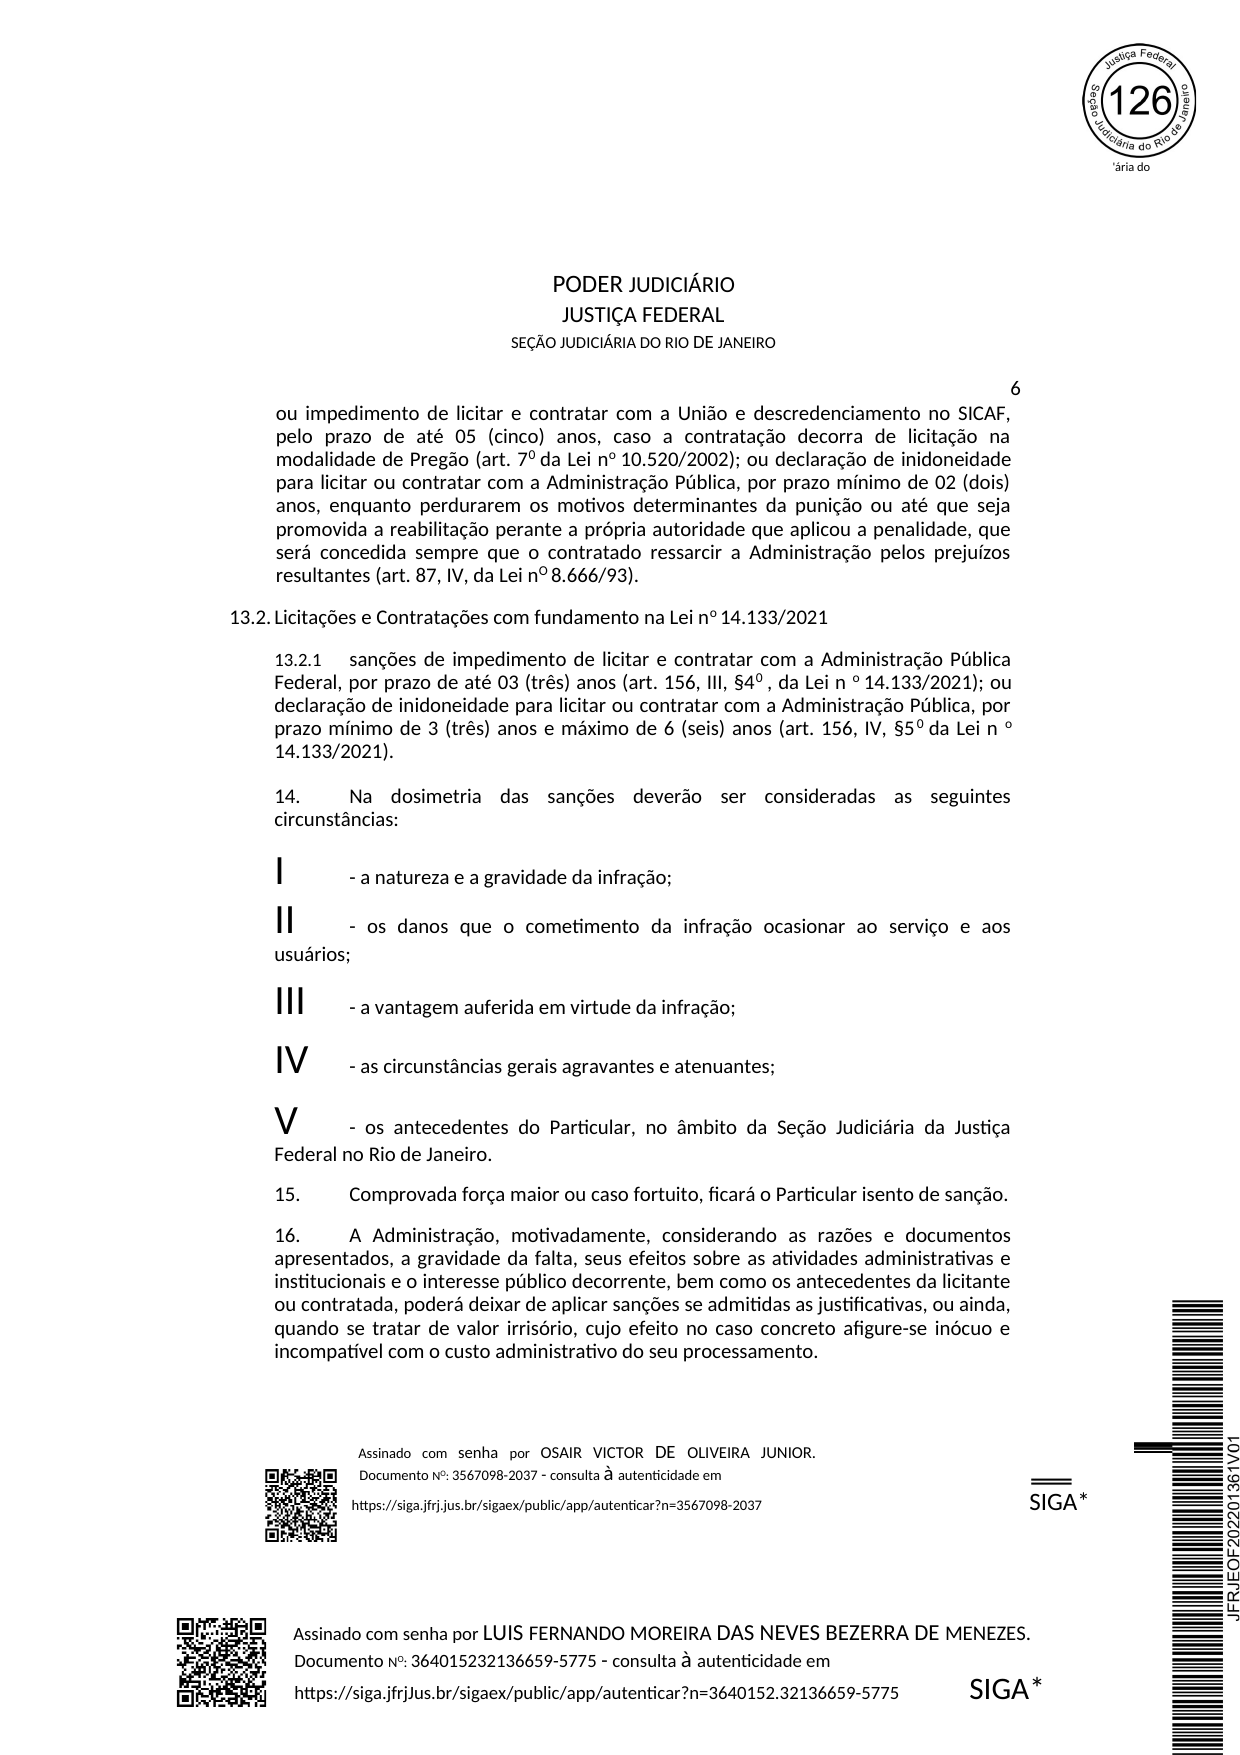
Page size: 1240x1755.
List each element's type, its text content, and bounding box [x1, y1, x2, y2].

list Na dosimetria das sanções deverão ser consideradas as seguintes circunstâncias: [274, 785, 1012, 831]
list A Administração, motivadamente, considerando as razões e documentos apresentados, a gravidade da falta, seus efeitos sobre as atividades administrativas e institucionais e o interesse público decorrente, bem como os antecedentes da licitante ou contratada, poderá deixar de aplicar sanções se admitidas as justificativas, ou ainda, quando se tratar de valor irrisório, cujo efeito no caso concreto afigure-se inócuo e incompatível com o custo administrativo do seu processamento. [274, 1224, 1012, 1363]
list Licitações e Contratações com fundamento na Lei no 14.133/2021 [229, 606, 1012, 629]
list - os danos que o cometimento da infração ocasionar ao serviço e aos usuários; [274, 897, 1012, 966]
list - as circunstâncias gerais agravantes e atenuantes; [274, 1036, 1012, 1083]
list - a natureza e a gravidade da infração; [274, 847, 1012, 894]
text ou impedimento de licitar e contratar com a União e descredenciamento no SICAF, pelo prazo de até 05 (cinco) anos, caso a contratação decorra de licitação na modalidade de Pregão (art. 70 da Lei no 10.520/2002); ou declaração de inidoneidade para licitar ou contratar com a Administração Pública, por prazo mínimo de 02 (dois) anos, enquanto perdurarem os motivos determinantes da punição ou até que seja promovida a reabilitação perante a própria autoridade que aplicou a penalidade, que será concedida sempre que o contratado ressarcir a Administração pelos prejuízos resultantes (art. 87, IV, da Lei nO 8.666/93). [276, 402, 1012, 588]
text 6 [274, 375, 1021, 401]
list - os antecedentes do Particular, no âmbito da Seção Judiciária da Justiça Federal no Rio de Janeiro. [274, 1097, 1012, 1167]
list - a vantagem auferida em virtude da infração; [274, 977, 1012, 1024]
list sanções de impedimento de licitar e contratar com a Administração Pública Federal, por prazo de até 03 (três) anos (art. 156, III, §40 , da Lei n o 14.133/2021); ou declaração de inidoneidade para licitar ou contratar com a Administração Pública, por prazo mínimo de 3 (três) anos e máximo de 6 (seis) anos (art. 156, IV, §50 da Lei n o 14.133/2021). [274, 648, 1012, 764]
list Comprovada força maior ou caso fortuito, ficará o Particular isento de sanção. [274, 1182, 1012, 1206]
